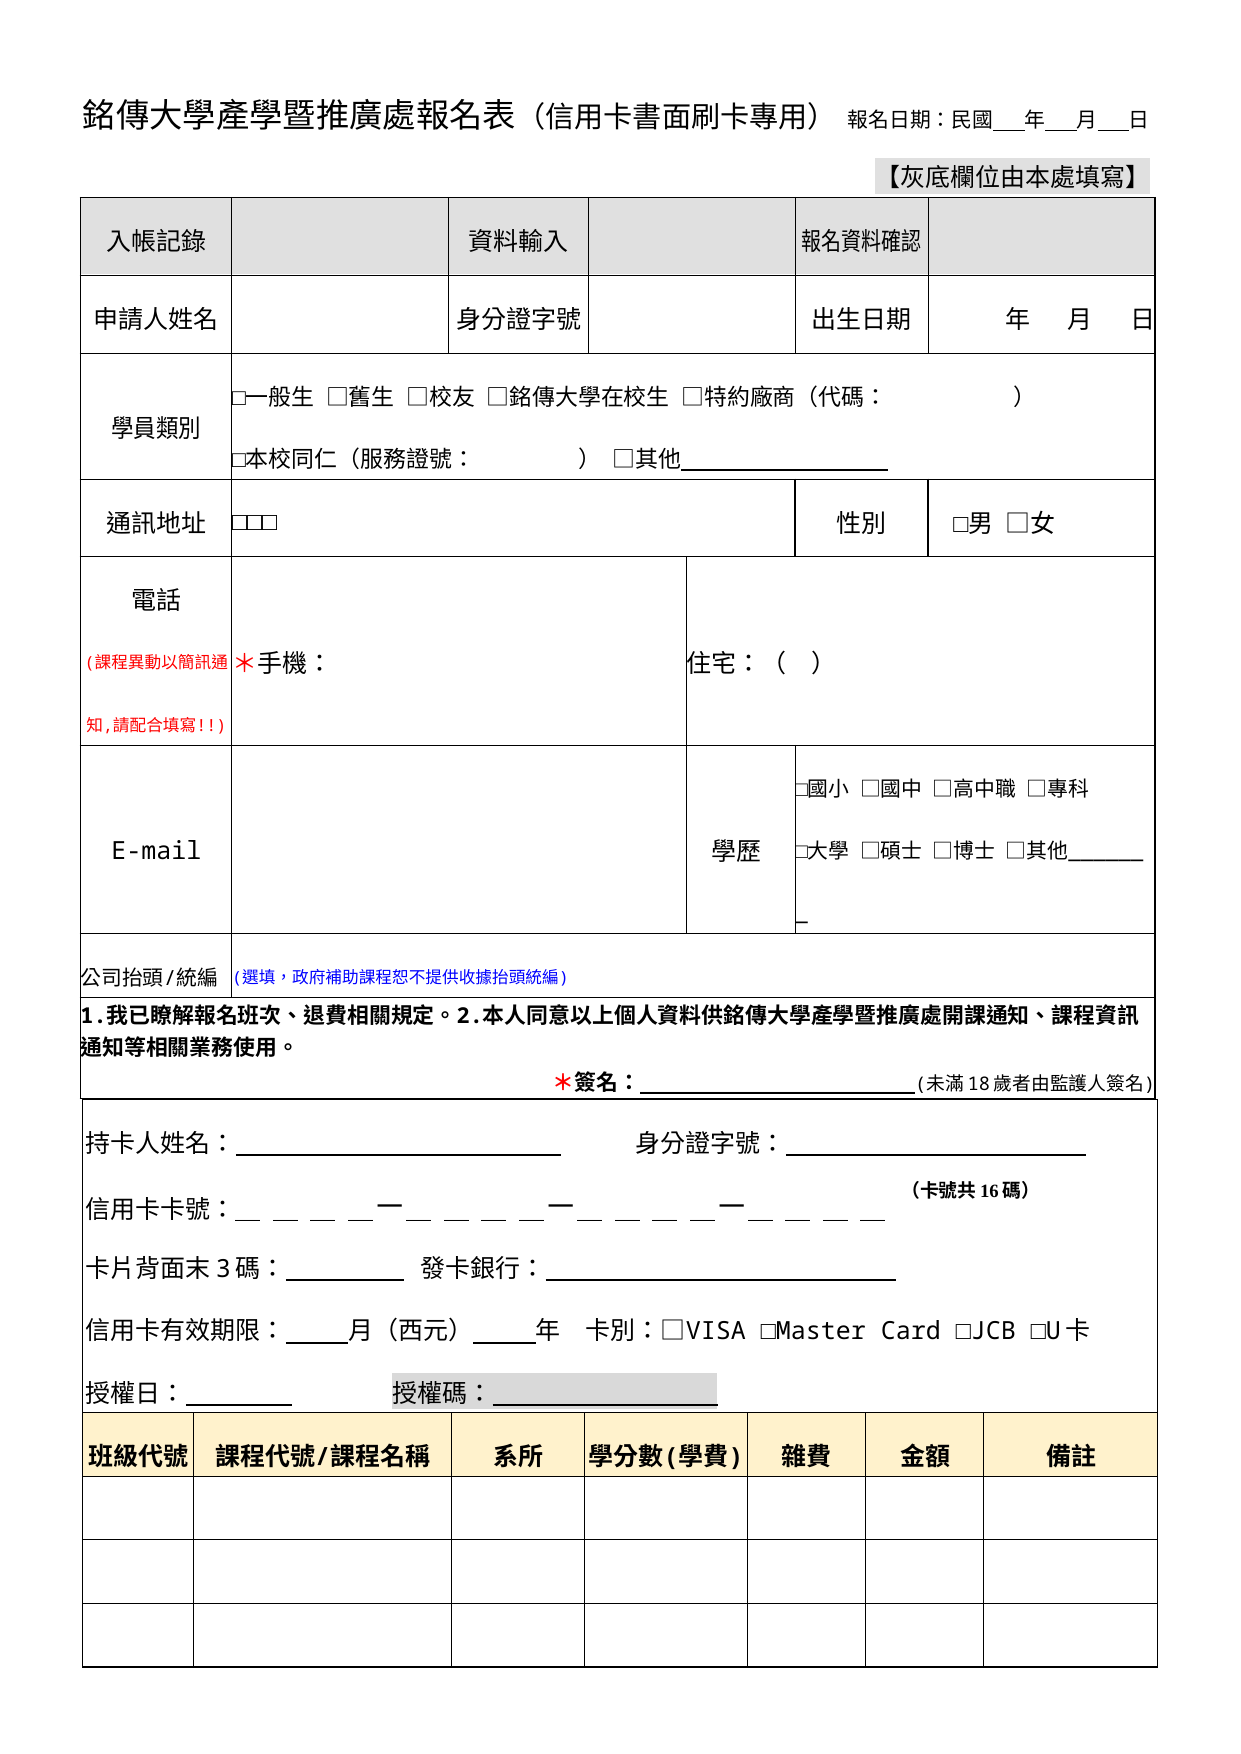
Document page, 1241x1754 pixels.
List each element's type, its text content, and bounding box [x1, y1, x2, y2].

table_cell [984, 1540, 1157, 1603]
table_cell [232, 746, 686, 933]
table_cell [83, 1540, 193, 1603]
table_cell [748, 1604, 865, 1666]
table_cell 年 月 日 [929, 276, 1154, 352]
table_cell [585, 1540, 747, 1603]
table_header 持卡人姓名： 身分證字號： 信用卡卡號：＿ ＿ ＿ ＿－＿ ＿ ＿ ＿－＿ ＿ ＿ ＿－＿ ＿ ＿ ＿ 卡片背面末3碼： 發卡銀行： 信用卡有效期限： 月（西元） 年 卡別：□VISA □Master Card □JCB □U卡 授權日： 授權碼： [83, 1100, 1157, 1412]
table_cell [866, 1604, 983, 1666]
table_cell [866, 1477, 983, 1539]
table_cell [194, 1604, 451, 1666]
table_cell 電話 (課程異動以簡訊通知,請配合填寫!!) [81, 557, 231, 745]
table_cell 性別 [796, 480, 927, 556]
table_cell 學員類別 [81, 354, 231, 478]
table_cell [866, 1540, 983, 1603]
table_cell 備註 [984, 1413, 1157, 1476]
table_header [929, 198, 1154, 274]
table_header [589, 198, 795, 274]
table_cell 班級代號 [83, 1413, 193, 1476]
table_cell [83, 1477, 193, 1539]
table_header 資料輸入 [449, 198, 588, 274]
table_cell [232, 276, 448, 352]
table_cell [194, 1540, 451, 1603]
table_cell [585, 1477, 747, 1539]
table_cell 住宅：（ ） [687, 557, 1154, 745]
table_cell 學歷 [687, 746, 795, 933]
table_cell [984, 1604, 1157, 1666]
table_cell [589, 276, 795, 352]
table_cell [984, 1477, 1157, 1539]
table_cell [585, 1604, 747, 1666]
table_cell [194, 1477, 451, 1539]
table_cell 通訊地址 [81, 480, 231, 556]
table_cell [452, 1477, 584, 1539]
table_cell 系所 [452, 1413, 584, 1476]
table_cell □國小 □國中 □高中職 □專科 □大學 □碩士 □博士 □其他_______ [796, 746, 1154, 933]
table_cell 出生日期 [796, 276, 928, 352]
table_cell [748, 1540, 865, 1603]
text 【灰底欄位由本處填寫】 [83, 134, 1150, 197]
table_header 報名資料確認 [796, 198, 928, 274]
table_cell 身分證字號 [449, 276, 588, 352]
table_cell (選填，政府補助課程恕不提供收據抬頭統編) [232, 934, 1154, 997]
table_cell 申請人姓名 [81, 276, 231, 352]
table_cell ＊手機： [232, 557, 686, 745]
table_cell □□□ [232, 480, 794, 556]
table_cell 公司抬頭/統編 [81, 934, 231, 997]
table_cell □男 □女 [929, 480, 1154, 556]
table_cell [452, 1604, 584, 1666]
table_cell 金額 [866, 1413, 983, 1476]
table_header [232, 198, 448, 274]
table_cell [748, 1477, 865, 1539]
table_cell 1.我已瞭解報名班次、退費相關規定。2.本人同意以上個人資料供銘傳大學產學暨推廣處開課通知、課程資訊通知等相關業務使用。 ＊簽名：＿＿＿＿＿＿＿＿＿＿＿(未滿18歲者由監護人簽名) [81, 998, 1154, 1098]
table_cell 學分數(學費) [585, 1413, 747, 1476]
table_cell [452, 1540, 584, 1603]
table_header 入帳記錄 [81, 198, 231, 274]
table_cell □一般生 □舊生 □校友 □銘傳大學在校生 □特約廠商（代碼： ） □本校同仁（服務證號： ） □其他 [232, 354, 1154, 478]
table_cell 雜費 [748, 1413, 865, 1476]
text 銘傳大學產學暨推廣處報名表（信用卡書面刷卡專用） 報名日期：民國 年 月 日 [83, 72, 1157, 134]
table_cell 課程代號/課程名稱 [194, 1413, 451, 1476]
table_cell [83, 1604, 193, 1666]
table_cell E-mail [81, 746, 231, 933]
